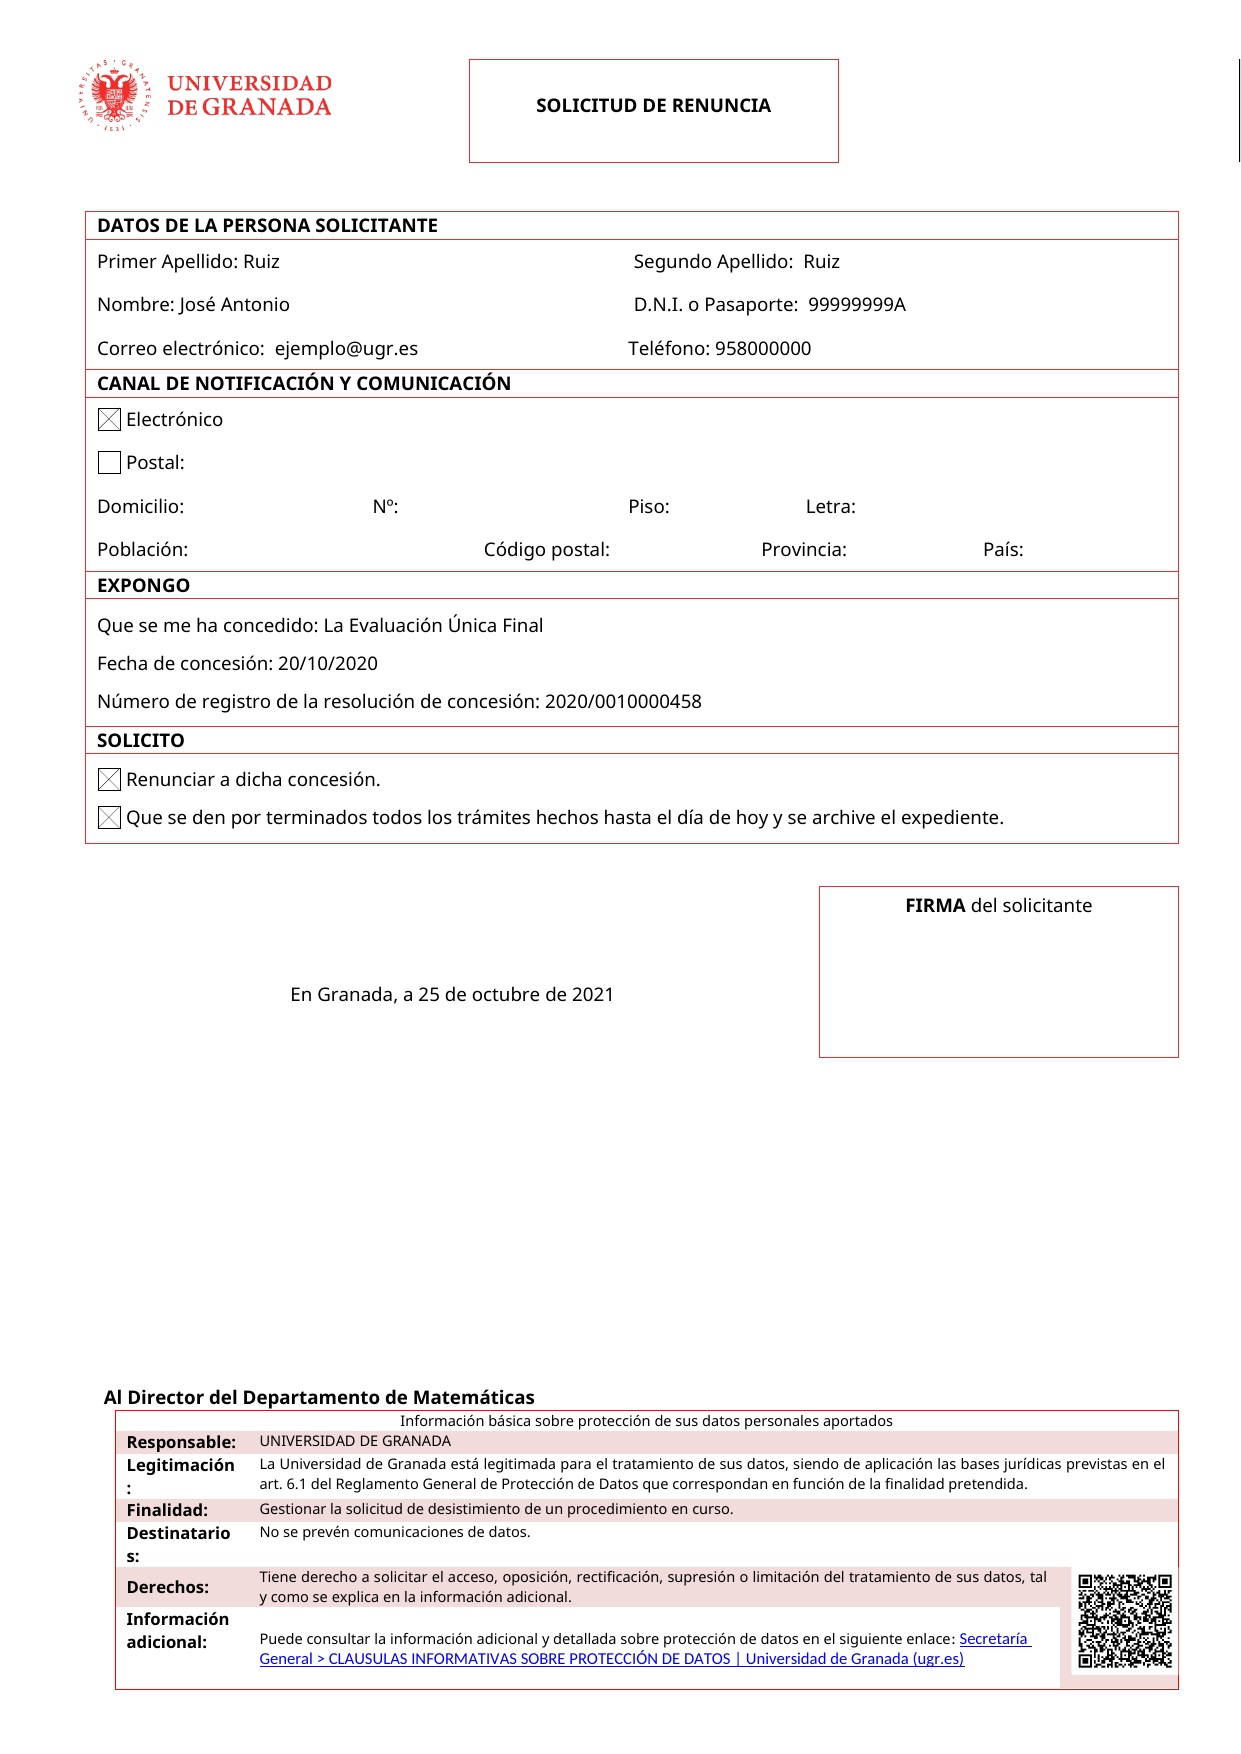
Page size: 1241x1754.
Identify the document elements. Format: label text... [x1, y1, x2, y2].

text Al Director del Departamento de Matemáticas [89, 1384, 1152, 1410]
table_cell [1060, 1567, 1178, 1688]
table_cell Teléfono: 958000000 [617, 326, 1178, 369]
table_cell Legitimación: [116, 1454, 248, 1499]
table_header [662, 212, 1178, 238]
table_cell Nombre: José Antonio [86, 282, 622, 326]
table_cell [617, 398, 1178, 440]
table_cell Puede consultar la información adicional y detallada sobre protección de datos en el siguiente enlace: Secretaría General > CLAUSULAS INFORMATIVAS SOBRE PROTECCIÓN DE DATOS | Universidad de Granada (ugr.es) [248, 1607, 1060, 1688]
table_header Información básica sobre protección de sus datos personales aportados [116, 1411, 1178, 1431]
table_cell SOLICITO [86, 727, 1178, 753]
table_cell UNIVERSIDAD DE GRANADA [248, 1431, 1178, 1454]
table_cell Postal: [86, 440, 617, 484]
table_cell CANAL DE NOTIFICACIÓN Y COMUNICACIÓN [86, 370, 1178, 397]
table_cell FIRMA del solicitante [820, 887, 1178, 1057]
table_cell Derechos: [116, 1567, 248, 1607]
table_cell Nº: [361, 484, 617, 527]
table_cell Primer Apellido: Ruiz [86, 240, 622, 282]
table_cell Segundo Apellido: Ruiz [623, 240, 1178, 282]
table_cell Electrónico [86, 398, 617, 440]
table_cell Que se me ha concedido: La Evaluación Única Final Fecha de concesión: 20/10/2020 Número de registro de la resolución de concesión: 2020/0010000458 [86, 599, 1178, 726]
table_cell Población: [86, 528, 484, 571]
table_header DATOS DE LA PERSONA SOLICITANTE [86, 212, 662, 238]
table_cell País: [972, 528, 1178, 571]
table_cell Gestionar la solicitud de desistimiento de un procedimiento en curso. [248, 1499, 1178, 1522]
table_cell Destinatarios: [116, 1522, 248, 1567]
table_cell Código postal: [484, 528, 750, 571]
table_cell Letra: [794, 484, 1178, 527]
table_cell En Granada, a 25 de octubre de 2021 [86, 971, 819, 1014]
table_cell Responsable: [116, 1431, 248, 1454]
table_cell La Universidad de Granada está legitimada para el tratamiento de sus datos, siendo de aplicación las bases jurídicas previstas en el art. 6.1 del Reglamento General de Protección de Datos que correspondan en función de la finalidad pretendida. [248, 1454, 1178, 1499]
table_cell [617, 440, 1178, 484]
table_cell Finalidad: [116, 1499, 248, 1522]
table_cell Información adicional: [116, 1607, 248, 1688]
table_cell [86, 1014, 819, 1057]
table_cell EXPONGO [86, 572, 1178, 598]
picture [78, 60, 332, 131]
text ­ [74, 1058, 1152, 1072]
table_cell [86, 928, 819, 971]
table_cell No se prevén comunicaciones de datos. [248, 1522, 1178, 1567]
table_cell [86, 844, 1178, 886]
table_cell Tiene derecho a solicitar el acceso, oposición, rectificación, supresión o limitación del tratamiento de sus datos, tal y como se explica en la información adicional. [248, 1567, 1060, 1607]
table_cell Renunciar a dicha concesión. Que se den por terminados todos los trámites hechos hasta el día de hoy y se archive el expediente. [86, 754, 1178, 843]
table_cell D.N.I. o Pasaporte: 99999999A [623, 282, 1178, 326]
picture [1071, 1567, 1179, 1675]
table_cell [86, 886, 819, 928]
table_cell Domicilio: [86, 484, 361, 527]
table_cell Correo electrónico: ejemplo@ugr.es [86, 326, 617, 369]
table_cell Piso: [617, 484, 794, 527]
table_cell Provincia: [750, 528, 972, 571]
